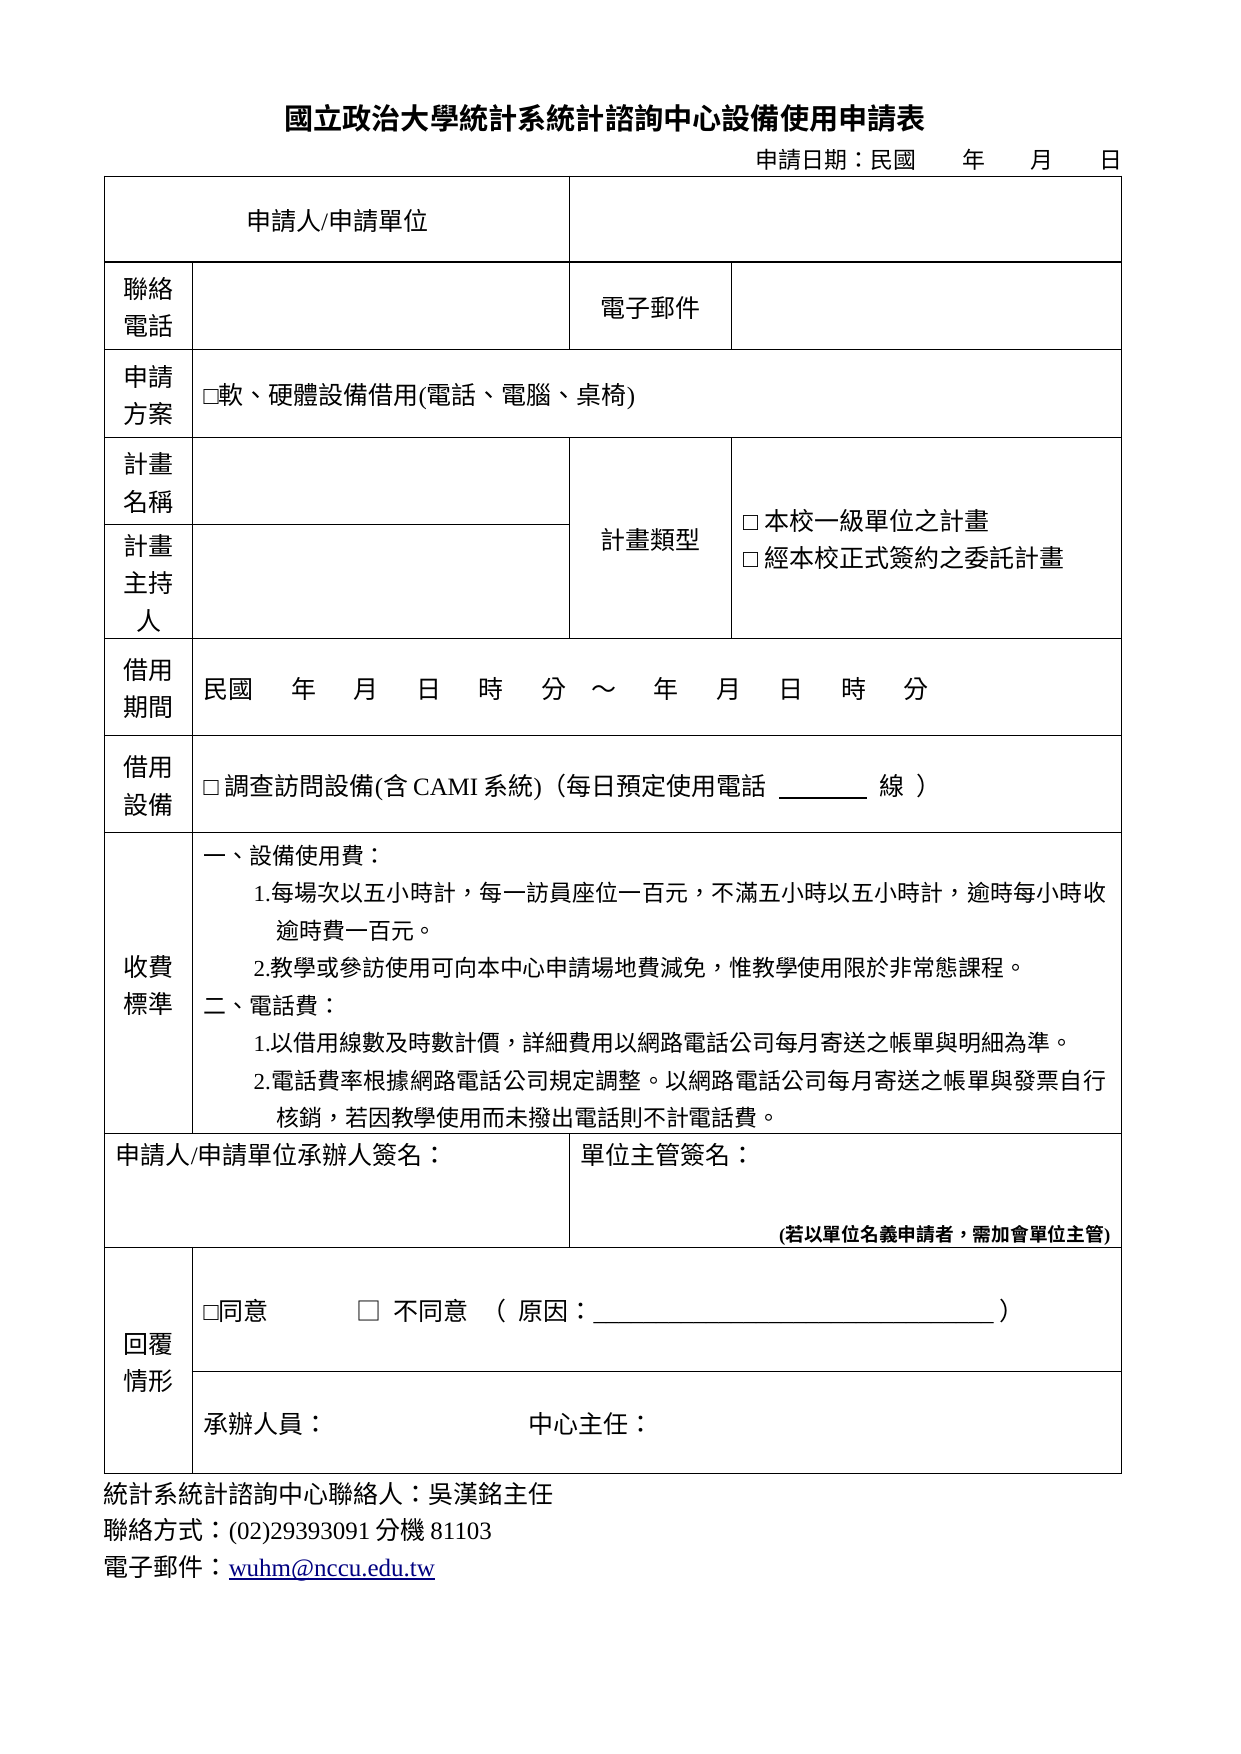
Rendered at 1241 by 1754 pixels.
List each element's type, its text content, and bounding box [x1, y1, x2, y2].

table_cell 電子郵件 [570, 263, 731, 348]
table_cell [193, 438, 569, 524]
table_cell [193, 525, 569, 637]
table_cell □同意 □ 不同意 （ 原因：________________________________ ） [193, 1248, 1121, 1371]
table_cell 申請方案 [105, 350, 192, 437]
table_cell 借用設備 [105, 736, 192, 832]
table_cell 申請人/申請單位承辦人簽名： [105, 1134, 569, 1247]
table_cell 計畫類型 [570, 438, 731, 637]
table_cell 單位主管簽名： (若以單位名義申請者，需加會單位主管) [570, 1134, 1121, 1247]
table_cell 民國 年 月 日 時 分 ～ 年 月 日 時 分 [193, 639, 1121, 735]
table_cell [193, 263, 569, 348]
table_cell [732, 263, 1121, 348]
text 統計系統計諮詢中心聯絡人：吳漢銘主任 [103, 1474, 1122, 1510]
table_cell 回覆情形 [105, 1248, 192, 1473]
table_cell 收費標準 [105, 833, 192, 1133]
table_header 申請人/申請單位 [105, 177, 569, 261]
text 國立政治大學統計系統計諮詢中心設備使用申請表 [87, 96, 1122, 138]
text 申請日期：民國 年 月 日 [103, 138, 1122, 176]
table_cell 計畫主持人 [105, 525, 192, 637]
text 聯絡方式：(02)29393091分機81103 [103, 1510, 1122, 1547]
table_cell 借用期間 [105, 639, 192, 735]
text 電子郵件：wuhm@nccu.edu.tw [103, 1547, 1122, 1584]
table_cell 一、設備使用費： 1.每場次以五小時計，每一訪員座位一百元，不滿五小時以五小時計，逾時每小時收逾時費一百元。 2.教學或參訪使用可向本中心申請場地費減免，惟教學使用限於非常態課程。 二、電話費： 1.以借用線數及時數計價，詳細費用以網路電話公司每月寄送之帳單與明細為準。 2.電話費率根據網路電話公司規定調整。以網路電話公司每月寄送之帳單與發票自行核銷，若因教學使用而未撥出電話則不計電話費。 [193, 833, 1121, 1133]
table_cell 聯絡電話 [105, 263, 192, 348]
table_cell □ 調查訪問設備(含CAMI系統)（每日預定使用電話 線 ） [193, 736, 1121, 832]
table_header [570, 177, 1121, 261]
table_cell 承辦人員： 中心主任： [193, 1372, 1121, 1473]
table_cell 計畫名稱 [105, 438, 192, 524]
table_cell □軟、硬體設備借用(電話、電腦、桌椅) [193, 350, 1121, 437]
table_cell □ 本校一級單位之計畫 □ 經本校正式簽約之委託計畫 [732, 438, 1121, 637]
